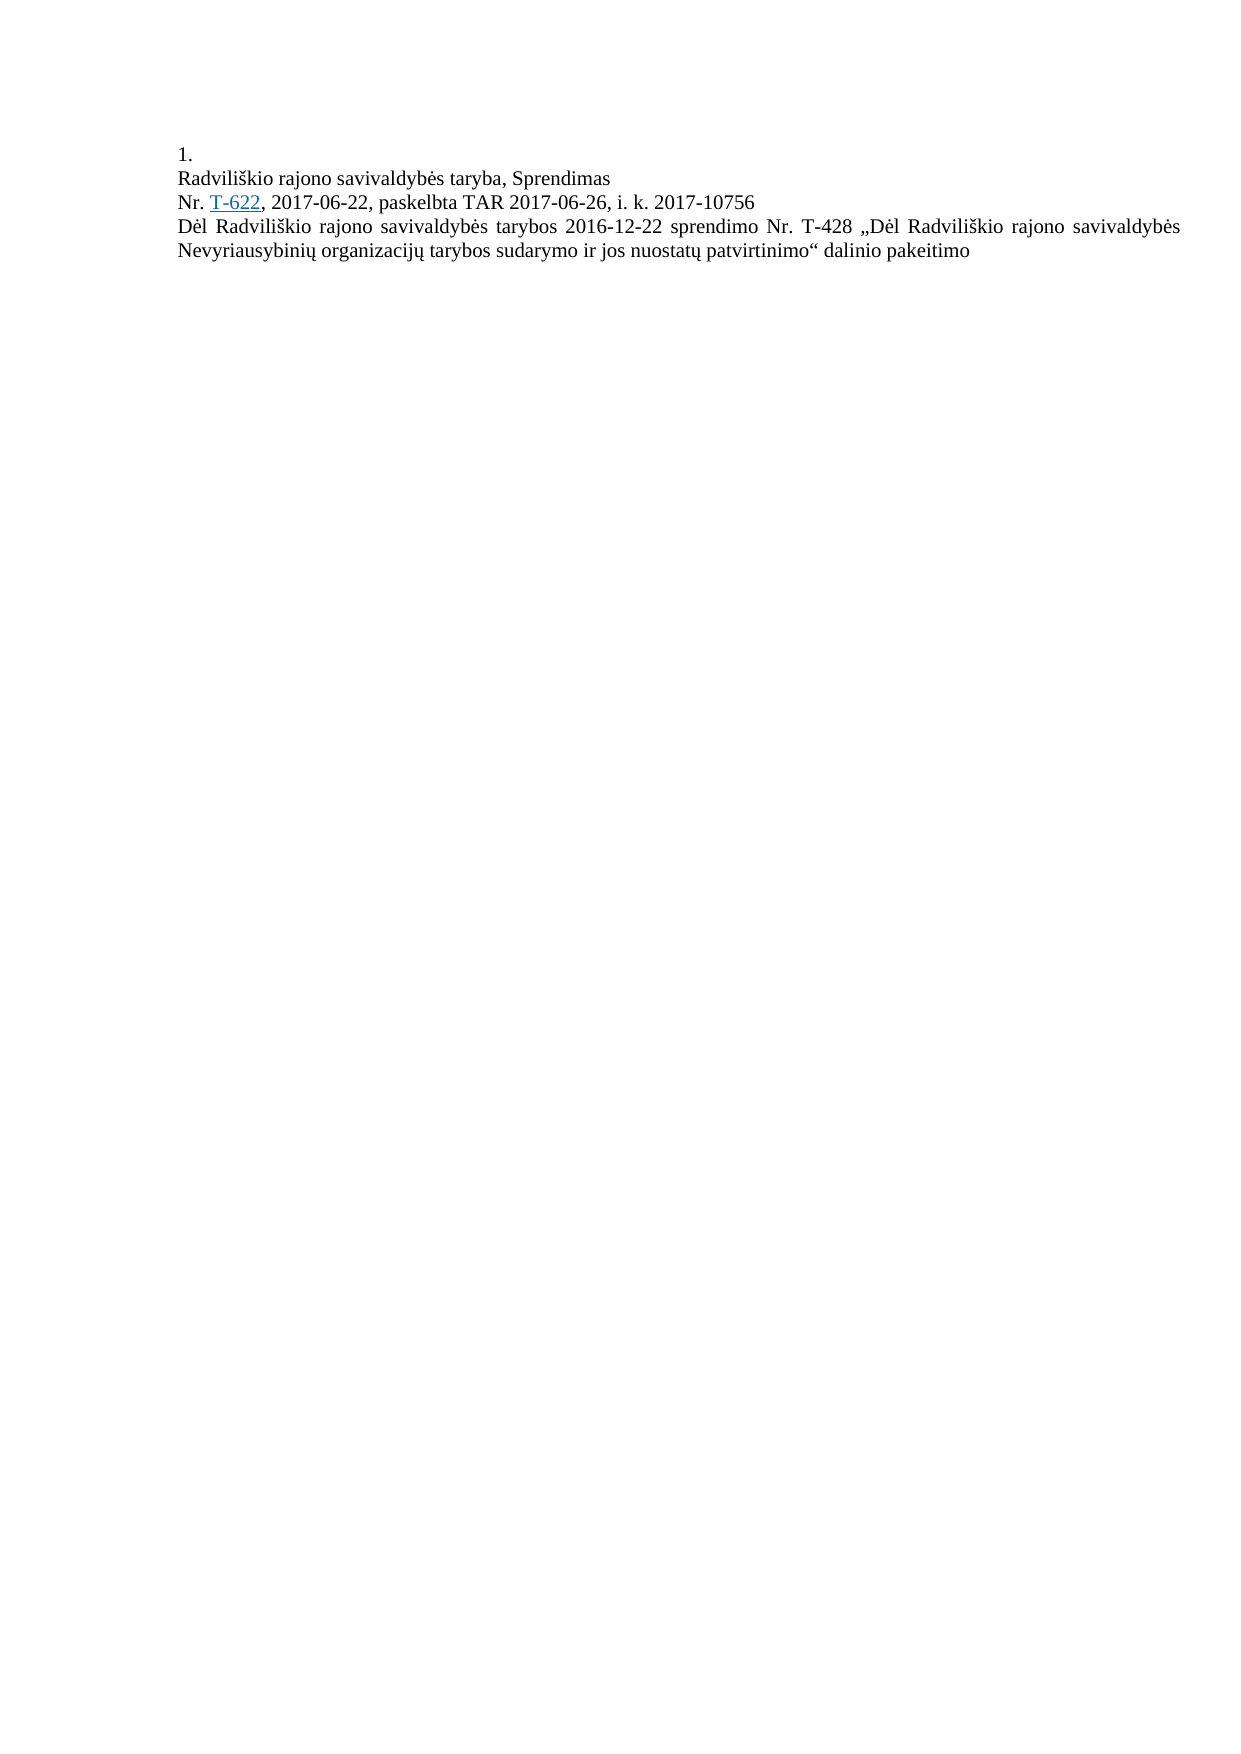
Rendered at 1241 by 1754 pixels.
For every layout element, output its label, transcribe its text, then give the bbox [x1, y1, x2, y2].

text Nr. T-622, 2017-06-22, paskelbta TAR 2017-06-26, i. k. 2017-10756 [177, 190, 1181, 214]
text 1. [177, 142, 1181, 166]
text Radviliškio rajono savivaldybės taryba, Sprendimas [177, 166, 1181, 190]
text Dėl Radviliškio rajono savivaldybės tarybos 2016-12-22 sprendimo Nr. T-428 „Dėl Radviliškio rajono savivaldybės Nevyriausybinių organizacijų tarybos sudarymo ir jos nuostatų patvirtinimo“ dalinio pakeitimo [177, 214, 1181, 262]
